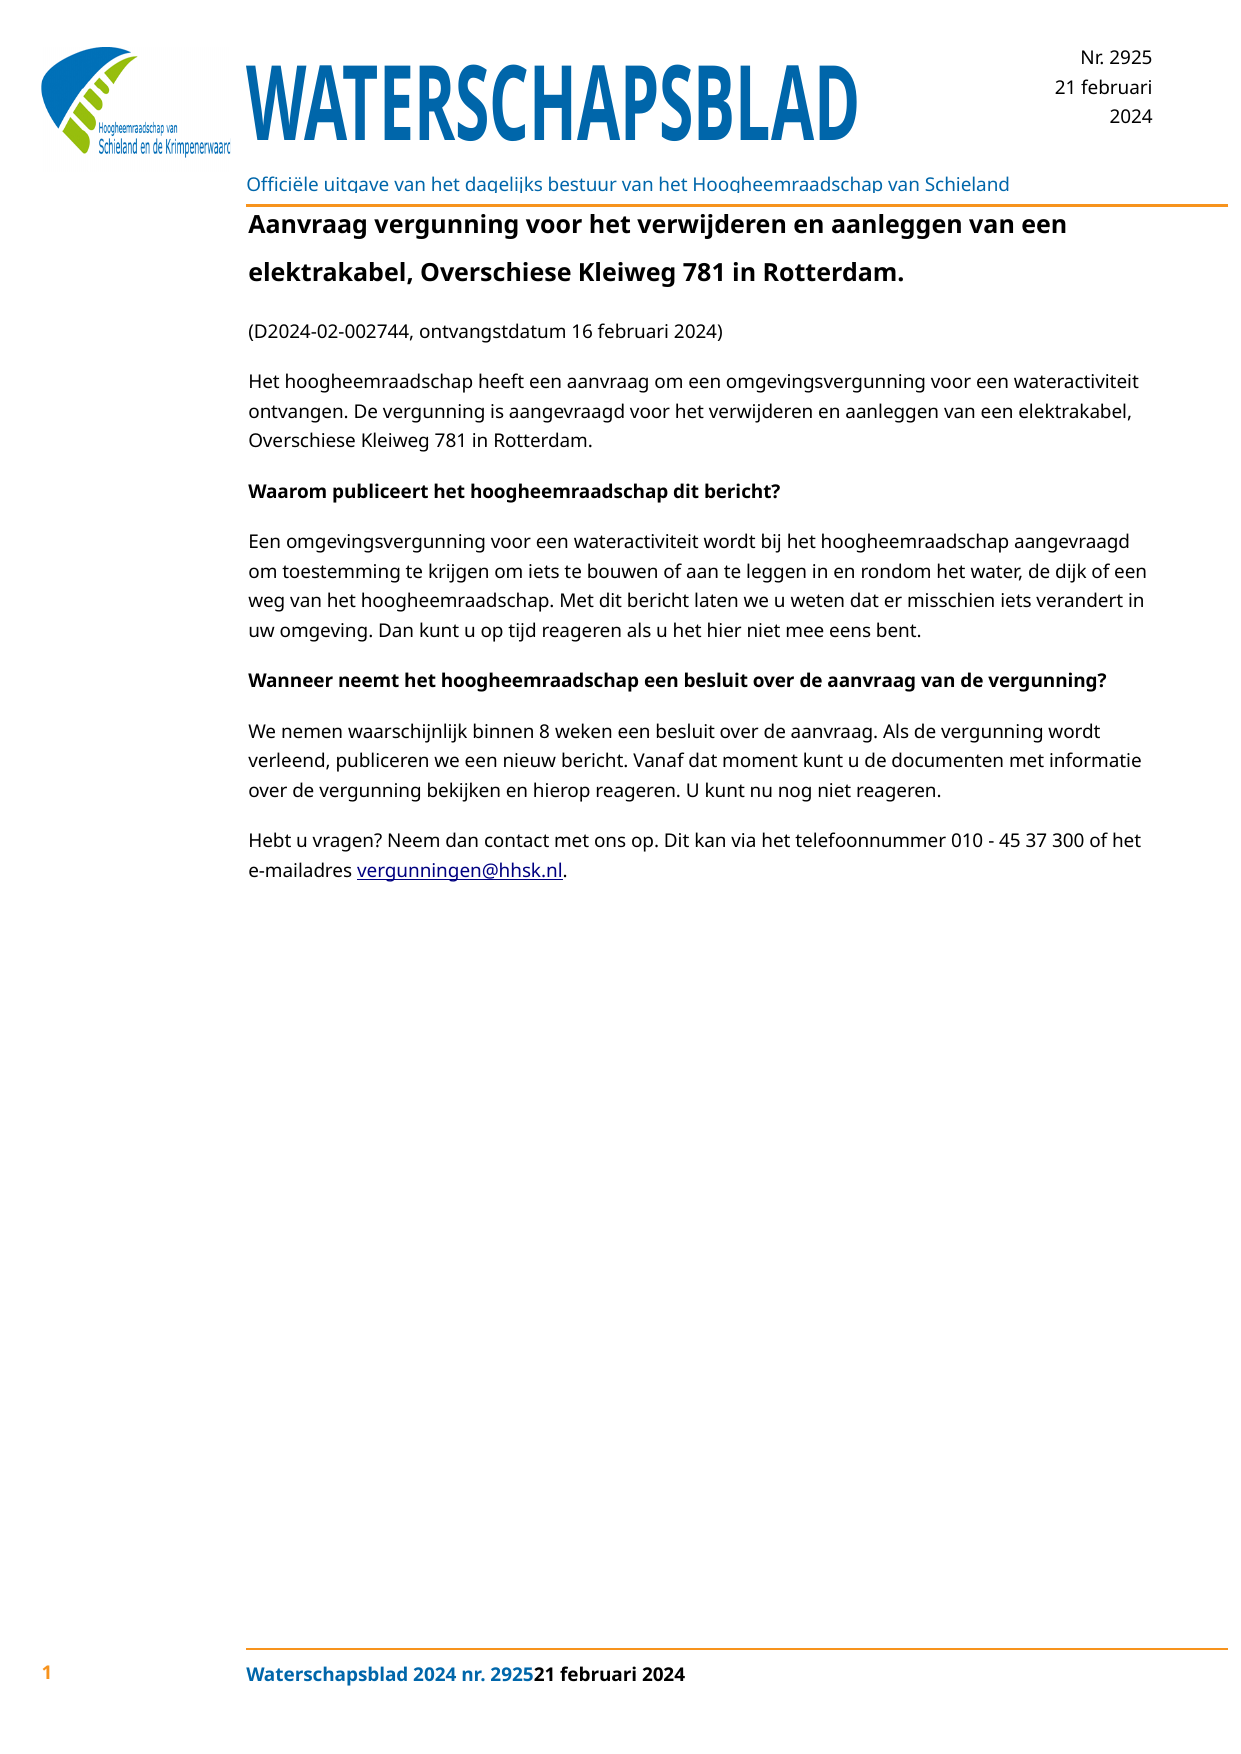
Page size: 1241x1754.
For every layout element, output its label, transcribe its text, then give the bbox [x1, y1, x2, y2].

text (D2024-02-002744, ontvangstdatum 16 februari 2024) [248, 318, 1152, 344]
text Aanvraag vergunning voor het verwijderen en aanleggen van een elektrakabel, Overschiese Kleiweg 781 in Rotterdam. [248, 207, 1152, 288]
picture [41, 47, 231, 172]
text Een omgevingsvergunning voor een wateractiviteit wordt bij het hoogheemraadschap aangevraagd om toestemming te krijgen om iets te bouwen of aan te leggen in en rondom het water, de dijk of een weg van het hoogheemraadschap. Met dit bericht laten we u weten dat er misschien iets verandert in uw omgeving. Dan kunt u op tijd reageren als u het hier niet mee eens bent. [248, 528, 1152, 643]
text Waarom publiceert het hoogheemraadschap dit bericht? [248, 478, 1152, 504]
text Hebt u vragen? Neem dan contact met ons op. Dit kan via het telefoonnummer 010 - 45 37 300 of het e-mailadres vergunningen@hhsk.nl. [248, 827, 1152, 883]
text Het hoogheemraadschap heeft een aanvraag om een omgevingsvergunning voor een wateractiviteit ontvangen. De vergunning is aangevraagd voor het verwijderen en aanleggen van een elektrakabel, Overschiese Kleiweg 781 in Rotterdam. [248, 368, 1152, 453]
text Wanneer neemt het hoogheemraadschap een besluit over de aanvraag van de vergunning? [248, 667, 1152, 693]
text We nemen waarschijnlijk binnen 8 weken een besluit over de aanvraag. Als de vergunning wordt verleend, publiceren we een nieuw bericht. Vanaf dat moment kunt u de documenten met informatie over de vergunning bekijken en hierop reageren. U kunt nu nog niet reageren. [248, 718, 1152, 803]
